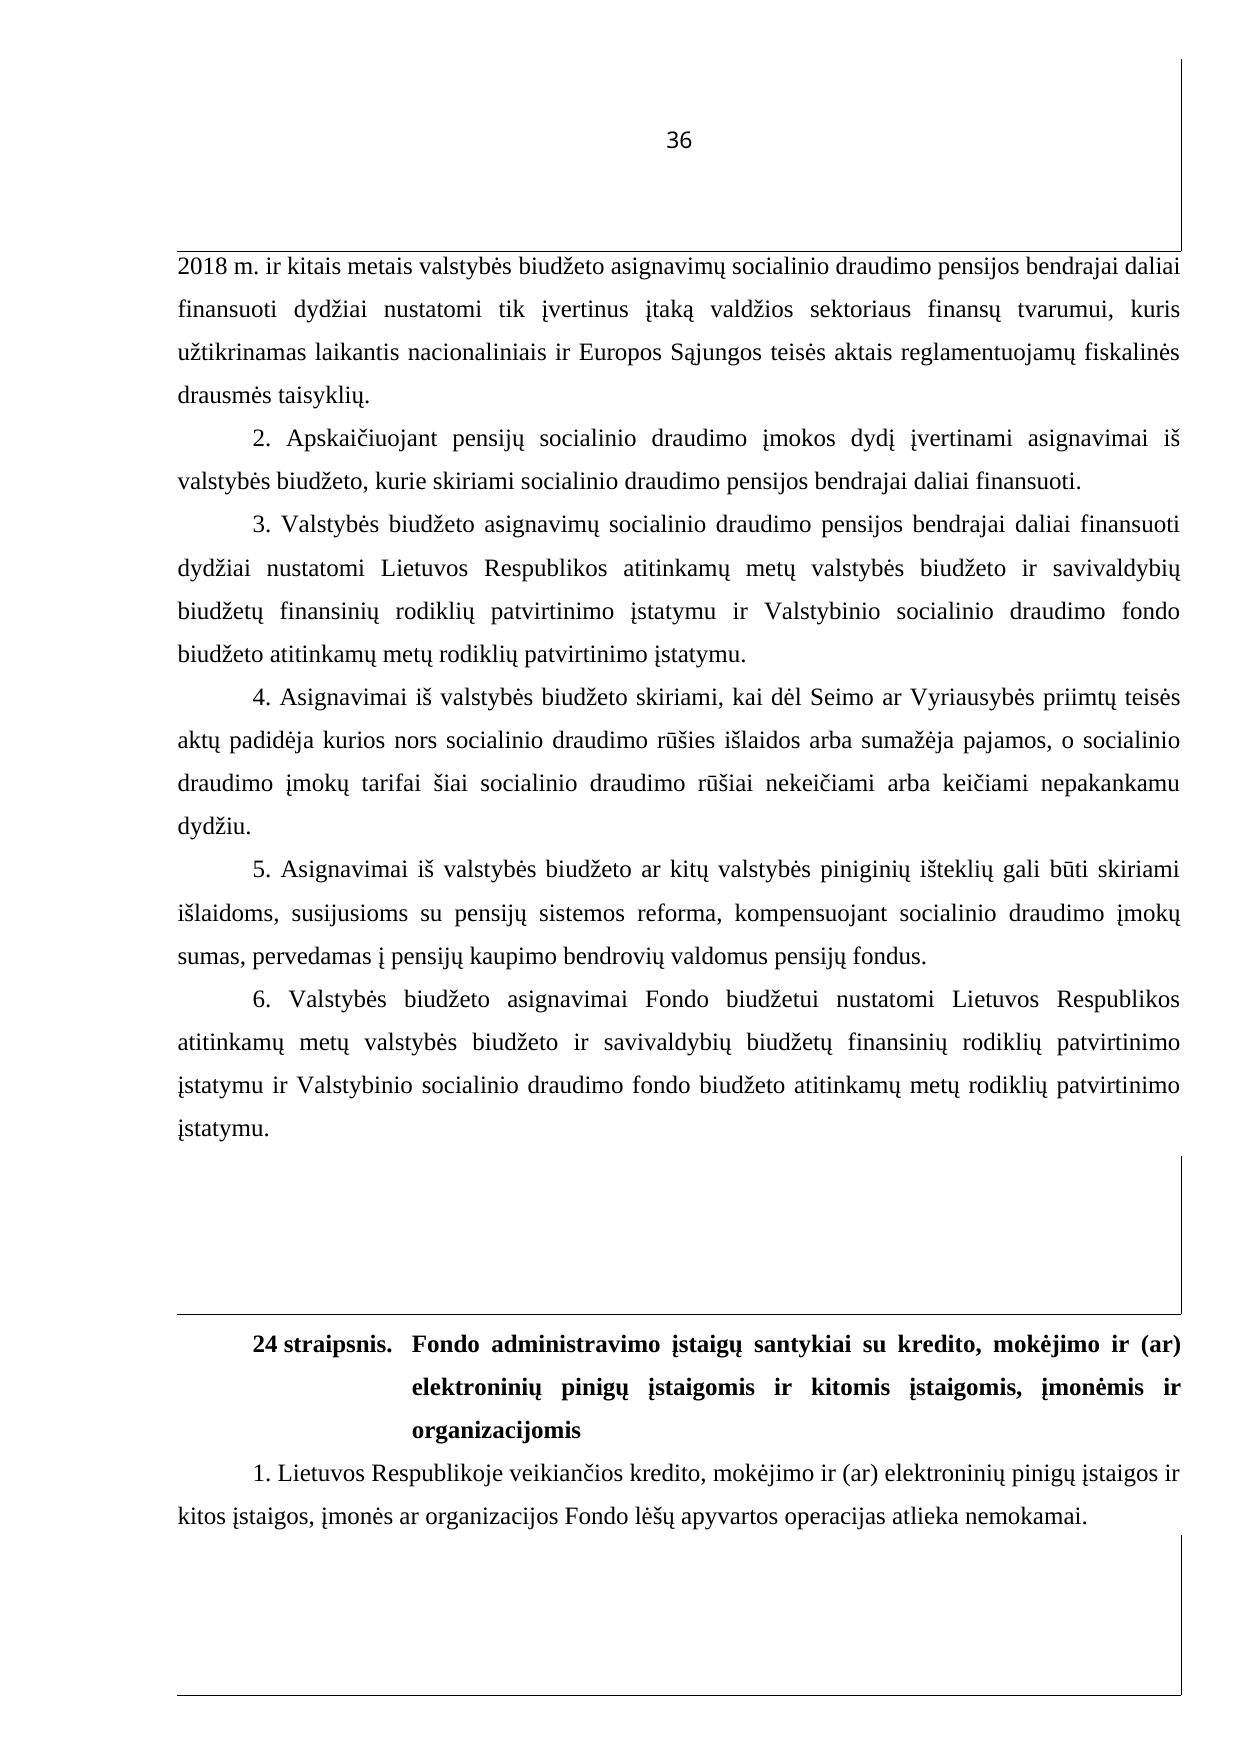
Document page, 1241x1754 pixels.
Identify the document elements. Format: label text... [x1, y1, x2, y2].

text 1. Lietuvos Respublikoje veikiančios kredito, mokėjimo ir (ar) elektroninių pinigų įstaigos ir kitos įstaigos, įmonės ar organizacijos Fondo lėšų apyvartos operacijas atlieka nemokamai. [177, 1458, 1181, 1530]
text 24 straipsnis. Fondo administravimo įstaigų santykiai su kredito, mokėjimo ir (ar) elektroninių pinigų įstaigomis ir kitomis įstaigomis, įmonėmis ir organizacijomis [252, 1329, 1182, 1444]
text 3. Valstybės biudžeto asignavimų socialinio draudimo pensijos bendrajai daliai finansuoti dydžiai nustatomi Lietuvos Respublikos atitinkamų metų valstybės biudžeto ir savivaldybių biudžetų finansinių rodiklių patvirtinimo įstatymu ir Valstybinio socialinio draudimo fondo biudžeto atitinkamų metų rodiklių patvirtinimo įstatymu. [177, 509, 1181, 668]
text 6. Valstybės biudžeto asignavimai Fondo biudžetui nustatomi Lietuvos Respublikos atitinkamų metų valstybės biudžeto ir savivaldybių biudžetų finansinių rodiklių patvirtinimo įstatymu ir Valstybinio socialinio draudimo fondo biudžeto atitinkamų metų rodiklių patvirtinimo įstatymu. [177, 984, 1181, 1142]
text 2018 m. ir kitais metais valstybės biudžeto asignavimų socialinio draudimo pensijos bendrajai daliai finansuoti dydžiai nustatomi tik įvertinus įtaką valdžios sektoriaus finansų tvarumui, kuris užtikrinamas laikantis nacionaliniais ir Europos Sąjungos teisės aktais reglamentuojamų fiskalinės drausmės taisyklių. [177, 251, 1181, 409]
text 2. Apskaičiuojant pensijų socialinio draudimo įmokos dydį įvertinami asignavimai iš valstybės biudžeto, kurie skiriami socialinio draudimo pensijos bendrajai daliai finansuoti. [177, 423, 1181, 495]
text 5. Asignavimai iš valstybės biudžeto ar kitų valstybės piniginių išteklių gali būti skiriami išlaidoms, susijusioms su pensijų sistemos reforma, kompensuojant socialinio draudimo įmokų sumas, pervedamas į pensijų kaupimo bendrovių valdomus pensijų fondus. [177, 854, 1181, 969]
text 4. Asignavimai iš valstybės biudžeto skiriami, kai dėl Seimo ar Vyriausybės priimtų teisės aktų padidėja kurios nors socialinio draudimo rūšies išlaidos arba sumažėja pajamos, o socialinio draudimo įmokų tarifai šiai socialinio draudimo rūšiai nekeičiami arba keičiami nepakankamu dydžiu. [177, 682, 1181, 840]
